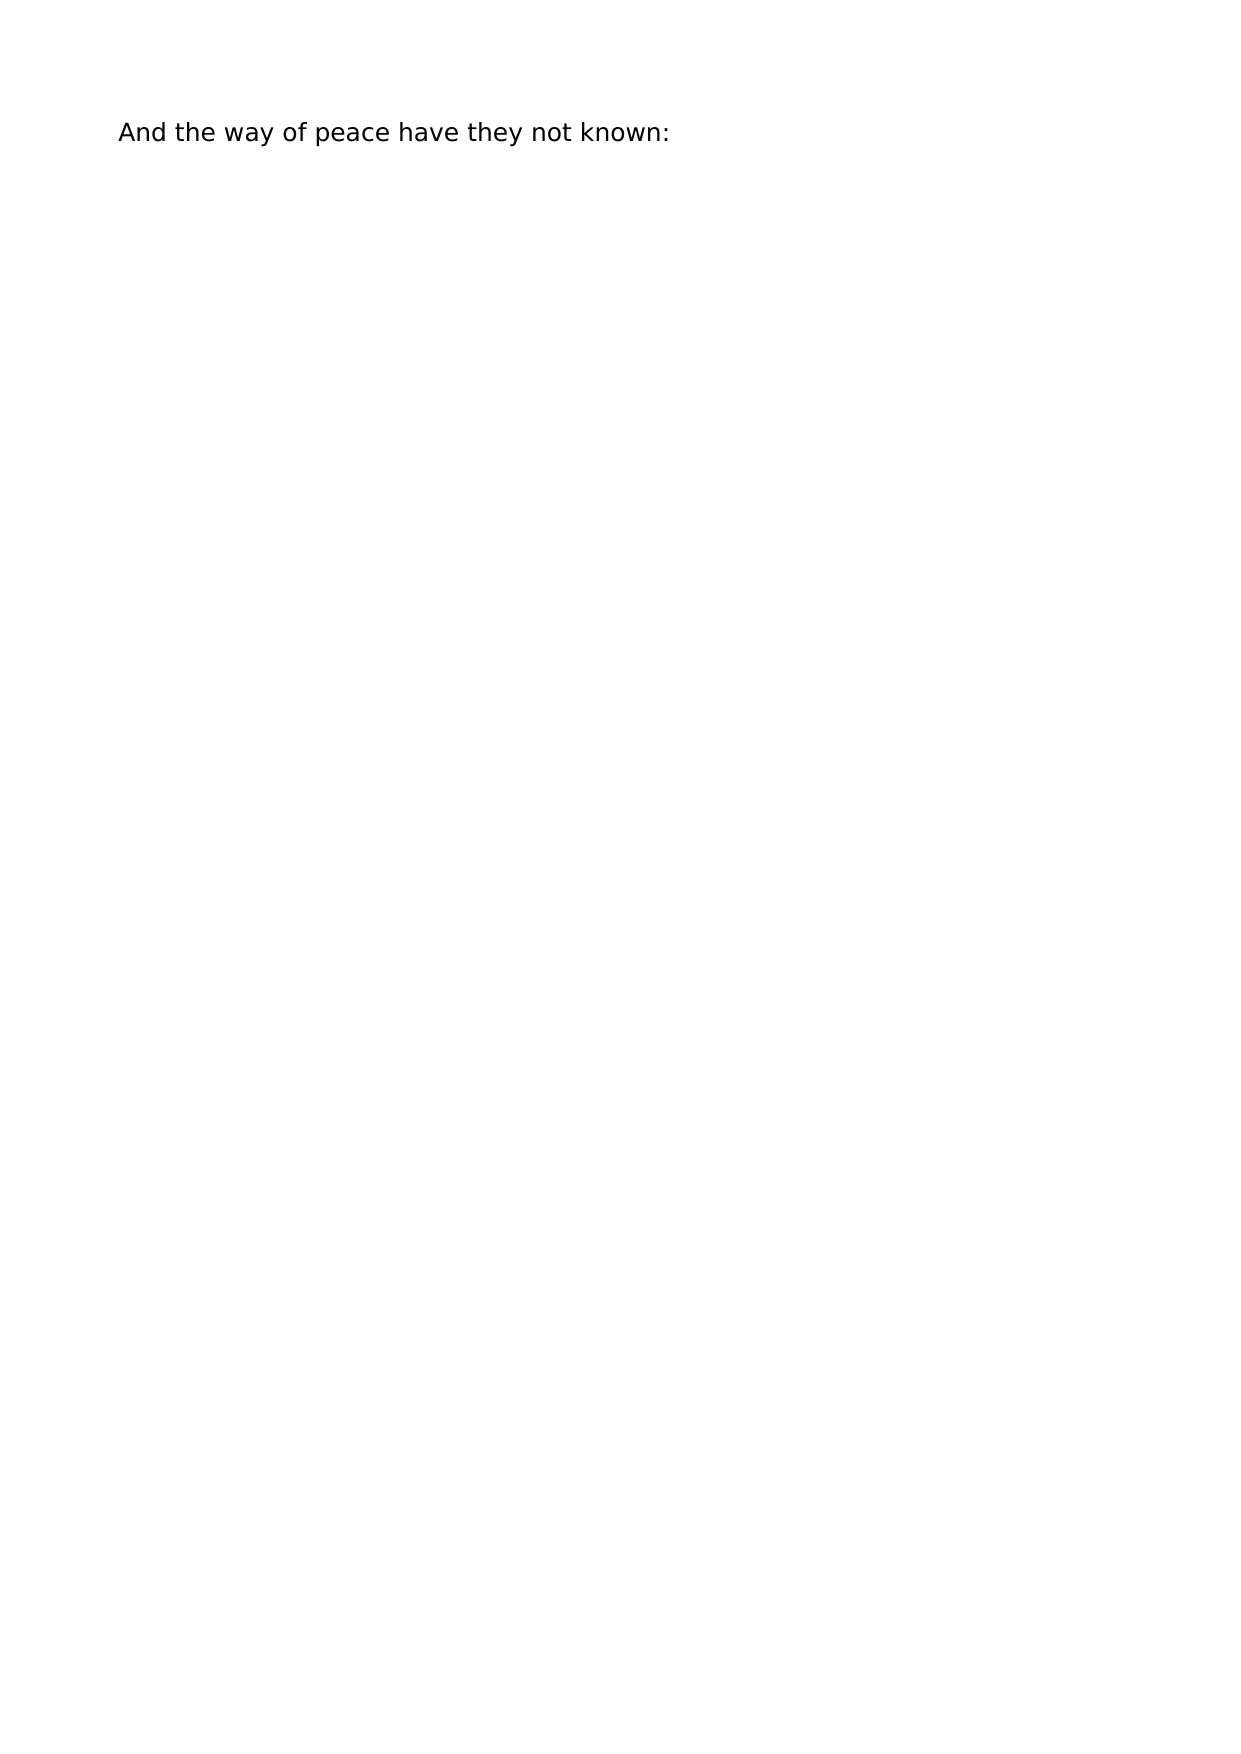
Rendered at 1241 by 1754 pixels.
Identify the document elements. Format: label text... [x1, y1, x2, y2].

text And the way of peace have they not known: [118, 118, 1122, 147]
